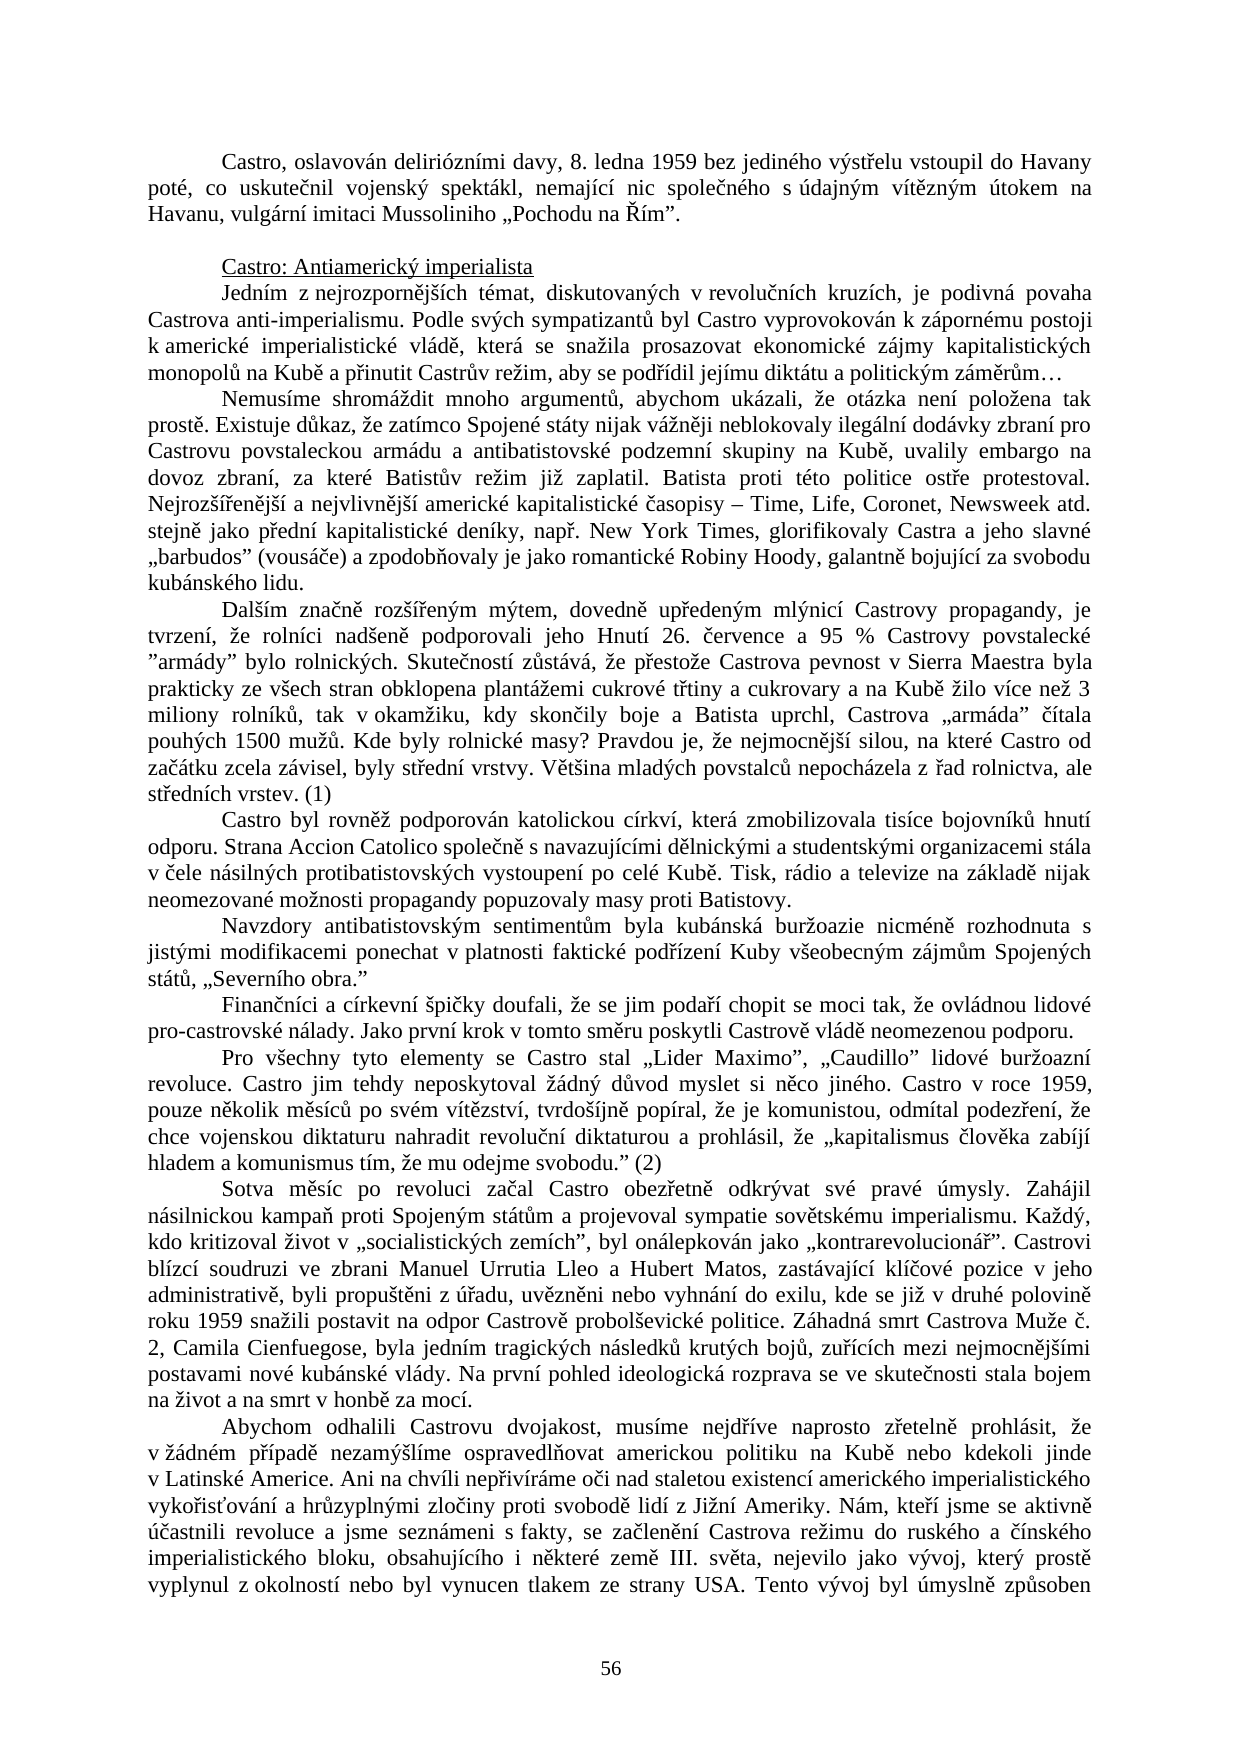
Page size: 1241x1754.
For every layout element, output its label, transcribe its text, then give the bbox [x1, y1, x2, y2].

text Castro byl rovněž podporován katolickou církví, která zmobilizovala tisíce bojovníků hnutí odporu. Strana Accion Catolico společně s navazujícími dělnickými a studentskými organizacemi stála v čele násilných protibatistovských vystoupení po celé Kubě. Tisk, rádio a televize na základě nijak neomezované možnosti propagandy popuzovaly masy proti Batistovy. [148, 807, 1092, 912]
text Pro všechny tyto elementy se Castro stal „Lider Maximo”, „Caudillo” lidové buržoazní revoluce. Castro jim tehdy neposkytoval žádný důvod myslet si něco jiného. Castro v roce 1959, pouze několik měsíců po svém vítězství, tvrdošíjně popíral, že je komunistou, odmítal podezření, že chce vojenskou diktaturu nahradit revoluční diktaturou a prohlásil, že „kapitalismus člověka zabíjí hladem a komunismus tím, že mu odejme svobodu.” (2) [148, 1044, 1092, 1176]
text Castro, oslavován deliriózními davy, 8. ledna 1959 bez jediného výstřelu vstoupil do Havany poté, co uskutečnil vojenský spektákl, nemající nic společného s údajným vítězným útokem na Havanu, vulgární imitaci Mussoliniho „Pochodu na Řím”. [148, 148, 1092, 227]
text Sotva měsíc po revoluci začal Castro obezřetně odkrývat své pravé úmysly. Zahájil násilnickou kampaň proti Spojeným státům a projevoval sympatie sovětskému imperialismu. Každý, kdo kritizoval život v „socialistických zemích”, byl onálepkován jako „kontrarevolucionář”. Castrovi blízcí soudruzi ve zbrani Manuel Urrutia Lleo a Hubert Matos, zastávající klíčové pozice v jeho administrativě, byli propuštěni z úřadu, uvězněni nebo vyhnání do exilu, kde se již v druhé polovině roku 1959 snažili postavit na odpor Castrově probolševické politice. Záhadná smrt Castrova Muže č. 2, Camila Cienfuegose, byla jedním tragických následků krutých bojů, zuřících mezi nejmocnějšími postavami nové kubánské vlády. Na první pohled ideologická rozprava se ve skutečnosti stala bojem na život a na smrt v honbě za mocí. [148, 1176, 1092, 1413]
text Dalším značně rozšířeným mýtem, dovedně upředeným mlýnicí Castrovy propagandy, je tvrzení, že rolníci nadšeně podporovali jeho Hnutí 26. července a 95 % Castrovy povstalecké ”armády” bylo rolnických. Skutečností zůstává, že přestože Castrova pevnost v Sierra Maestra byla prakticky ze všech stran obklopena plantážemi cukrové třtiny a cukrovary a na Kubě žilo více než 3 miliony rolníků, tak v okamžiku, kdy skončily boje a Batista uprchl, Castrova „armáda” čítala pouhých 1500 mužů. Kde byly rolnické masy? Pravdou je, že nejmocnější silou, na které Castro od začátku zcela závisel, byly střední vrstvy. Většina mladých povstalců nepocházela z řad rolnictva, ale středních vrstev. (1) [148, 596, 1092, 807]
text Nemusíme shromáždit mnoho argumentů, abychom ukázali, že otázka není položena tak prostě. Existuje důkaz, že zatímco Spojené státy nijak vážněji neblokovaly ilegální dodávky zbraní pro Castrovu povstaleckou armádu a antibatistovské podzemní skupiny na Kubě, uvalily embargo na dovoz zbraní, za které Batistův režim již zaplatil. Batista proti této politice ostře protestoval. Nejrozšířenější a nejvlivnější americké kapitalistické časopisy – Time, Life, Coronet, Newsweek atd. stejně jako přední kapitalistické deníky, např. New York Times, glorifikovaly Castra a jeho slavné „barbudos” (vousáče) a zpodobňovaly je jako romantické Robiny Hoody, galantně bojující za svobodu kubánského lidu. [148, 385, 1092, 596]
text Castro: Antiamerický imperialista [148, 253, 1092, 279]
text Navzdory antibatistovským sentimentům byla kubánská buržoazie nicméně rozhodnuta s jistými modifikacemi ponechat v platnosti faktické podřízení Kuby všeobecným zájmům Spojených států, „Severního obra.” [148, 912, 1092, 991]
text Finančníci a církevní špičky doufali, že se jim podaří chopit se moci tak, že ovládnou lidové pro-castrovské nálady. Jako první krok v tomto směru poskytli Castrově vládě neomezenou podporu. [148, 991, 1092, 1044]
text Jedním z nejrozpornějších témat, diskutovaných v revolučních kruzích, je podivná povaha Castrova anti-imperialismu. Podle svých sympatizantů byl Castro vyprovokován k zápornému postoji k americké imperialistické vládě, která se snažila prosazovat ekonomické zájmy kapitalistických monopolů na Kubě a přinutit Castrův režim, aby se podřídil jejímu diktátu a politickým záměrům… [148, 279, 1092, 385]
text Abychom odhalili Castrovu dvojakost, musíme nejdříve naprosto zřetelně prohlásit, že v žádném případě nezamýšlíme ospravedlňovat americkou politiku na Kubě nebo kdekoli jinde v Latinské Americe. Ani na chvíli nepřivíráme oči nad staletou existencí amerického imperialistického vykořisťování a hrůzyplnými zločiny proti svobodě lidí z Jižní Ameriky. Nám, kteří jsme se aktivně účastnili revoluce a jsme seznámeni s fakty, se začlenění Castrova režimu do ruského a čínského imperialistického bloku, obsahujícího i některé země III. světa, nejevilo jako vývoj, který prostě vyplynul z okolností nebo byl vynucen tlakem ze strany USA. Tento vývoj byl úmyslně způsoben [148, 1413, 1092, 1597]
